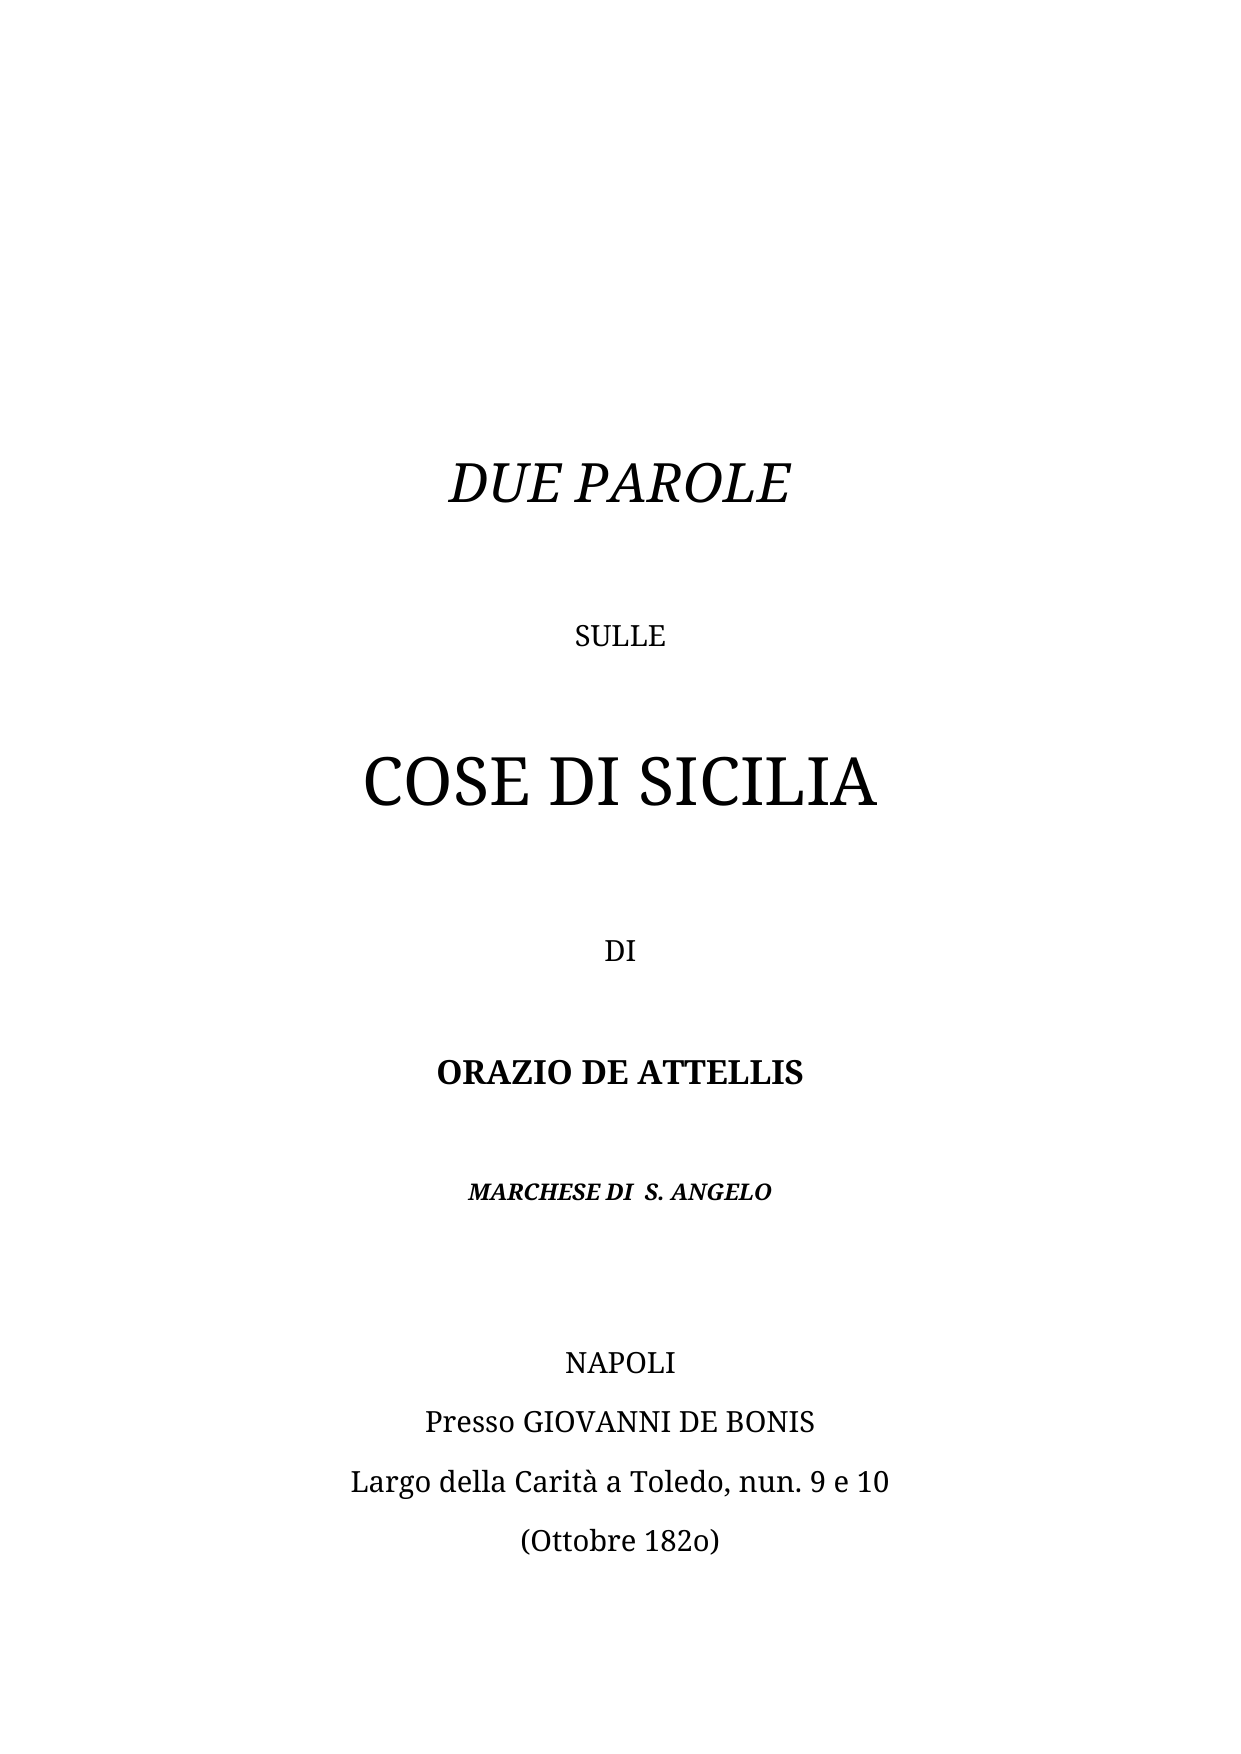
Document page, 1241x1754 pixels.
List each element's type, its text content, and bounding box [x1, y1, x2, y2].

text DI [148, 930, 1063, 969]
text ORAZIO DE ATTELLIS [148, 1049, 1063, 1094]
text Largo della Carità a Toledo, nun. 9 e 10 [148, 1461, 1063, 1501]
text MARCHESE DI S. ANGELO [148, 1176, 1063, 1208]
text SULLE [148, 615, 1063, 655]
text Presso GIOVANNI DE BONIS [148, 1402, 1063, 1441]
text NAPOLI [148, 1342, 1063, 1382]
text COSE DI SICILIA [148, 734, 1063, 825]
text DUE PAROLE [148, 445, 1063, 519]
text (Ottobre 182o) [148, 1521, 1063, 1560]
